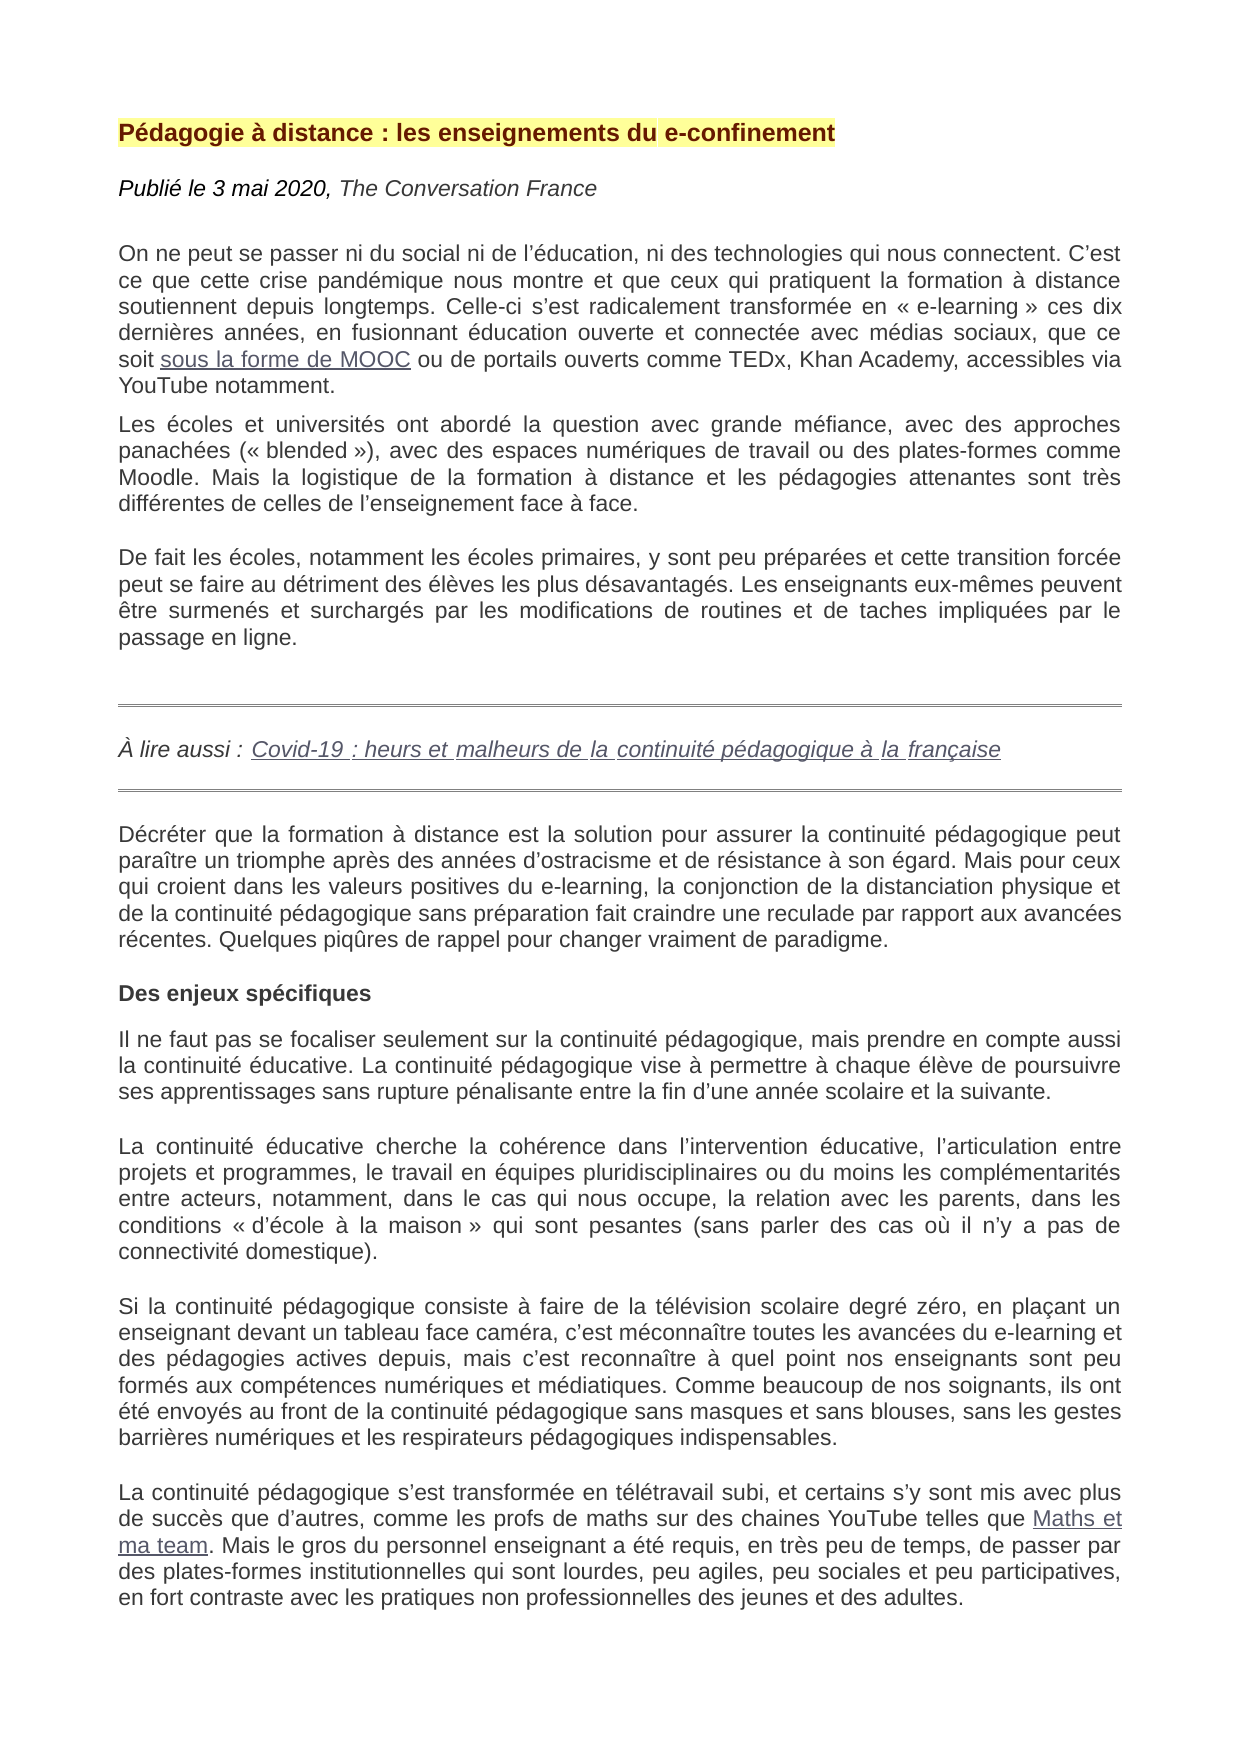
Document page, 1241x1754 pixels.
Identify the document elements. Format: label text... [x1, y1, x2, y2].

text Il ne faut pas se focaliser seulement sur la continuité pédagogique, mais prendre en compte aussi la continuité éducative. La continuité pédagogique vise à permettre à chaque élève de poursuivre ses apprentissages sans rupture pénalisante entre la fin d’une année scolaire et la suivante. [118, 1026, 1122, 1104]
subtitle Des enjeux spécifiques [118, 980, 1122, 1007]
text Décréter que la formation à distance est la solution pour assurer la continuité pédagogique peut paraître un triomphe après des années d’ostracisme et de résistance à son égard. Mais pour ceux qui croient dans les valeurs positives du e-learning, la conjonction de la distanciation physique et de la continuité pédagogique sans préparation fait craindre une reculade par rapport aux avancées récentes. Quelques piqûres de rappel pour changer vraiment de paradigme. [118, 821, 1122, 952]
subtitle Pédagogie à distance : les enseignements du e‑confinement [118, 118, 1122, 147]
text On ne peut se passer ni du social ni de l’éducation, ni des technologies qui nous connectent. C’est ce que cette crise pandémique nous montre et que ceux qui pratiquent la formation à distance soutiennent depuis longtemps. Celle-ci s’est radicalement transformée en « e-learning » ces dix dernières années, en fusionnant éducation ouverte et connectée avec médias sociaux, que ce soit sous la forme de MOOC ou de portails ouverts comme TEDx, Khan Academy, accessibles via YouTube notamment. [118, 214, 1122, 398]
text Les écoles et universités ont abordé la question avec grande méfiance, avec des approches panachées (« blended »), avec des espaces numériques de travail ou des plates-formes comme Moodle. Mais la logistique de la formation à distance et les pédagogies attenantes sont très différentes de celles de l’enseignement face à face. [118, 411, 1122, 516]
text La continuité éducative cherche la cohérence dans l’intervention éducative, l’articulation entre projets et programmes, le travail en équipes pluridisciplinaires ou du moins les complémentarités entre acteurs, notamment, dans le cas qui nous occupe, la relation avec les parents, dans les conditions « d’école à la maison » qui sont pesantes (sans parler des cas où il n’y a pas de connectivité domestique). [118, 1133, 1122, 1264]
text Si la continuité pédagogique consiste à faire de la télévision scolaire degré zéro, en plaçant un enseignant devant un tableau face caméra, c’est méconnaître toutes les avancées du e-learning et des pédagogies actives depuis, mais c’est reconnaître à quel point nos enseignants sont peu formés aux compétences numériques et médiatiques. Comme beaucoup de nos soignants, ils ont été envoyés au front de la continuité pédagogique sans masques et sans blouses, sans les gestes barrières numériques et les respirateurs pédagogiques indispensables. [118, 1293, 1122, 1451]
text Publié le 3 mai 2020, The Conversation France [118, 175, 1122, 201]
text De fait les écoles, notamment les écoles primaires, y sont peu préparées et cette transition forcée peut se faire au détriment des élèves les plus désavantagés. Les enseignants eux-mêmes peuvent être surmenés et surchargés par les modifications de routines et de taches impliquées par le passage en ligne. [118, 544, 1122, 650]
text À lire aussi : Covid-19 : heurs et malheurs de la continuité pédagogique à la française [118, 736, 1122, 762]
text La continuité pédagogique s’est transformée en télétravail subi, et certains s’y sont mis avec plus de succès que d’autres, comme les profs de maths sur des chaines YouTube telles que Maths et ma team. Mais le gros du personnel enseignant a été requis, en très peu de temps, de passer par des plates-formes institutionnelles qui sont lourdes, peu agiles, peu sociales et peu participatives, en fort contraste avec les pratiques non professionnelles des jeunes et des adultes. [118, 1479, 1122, 1611]
